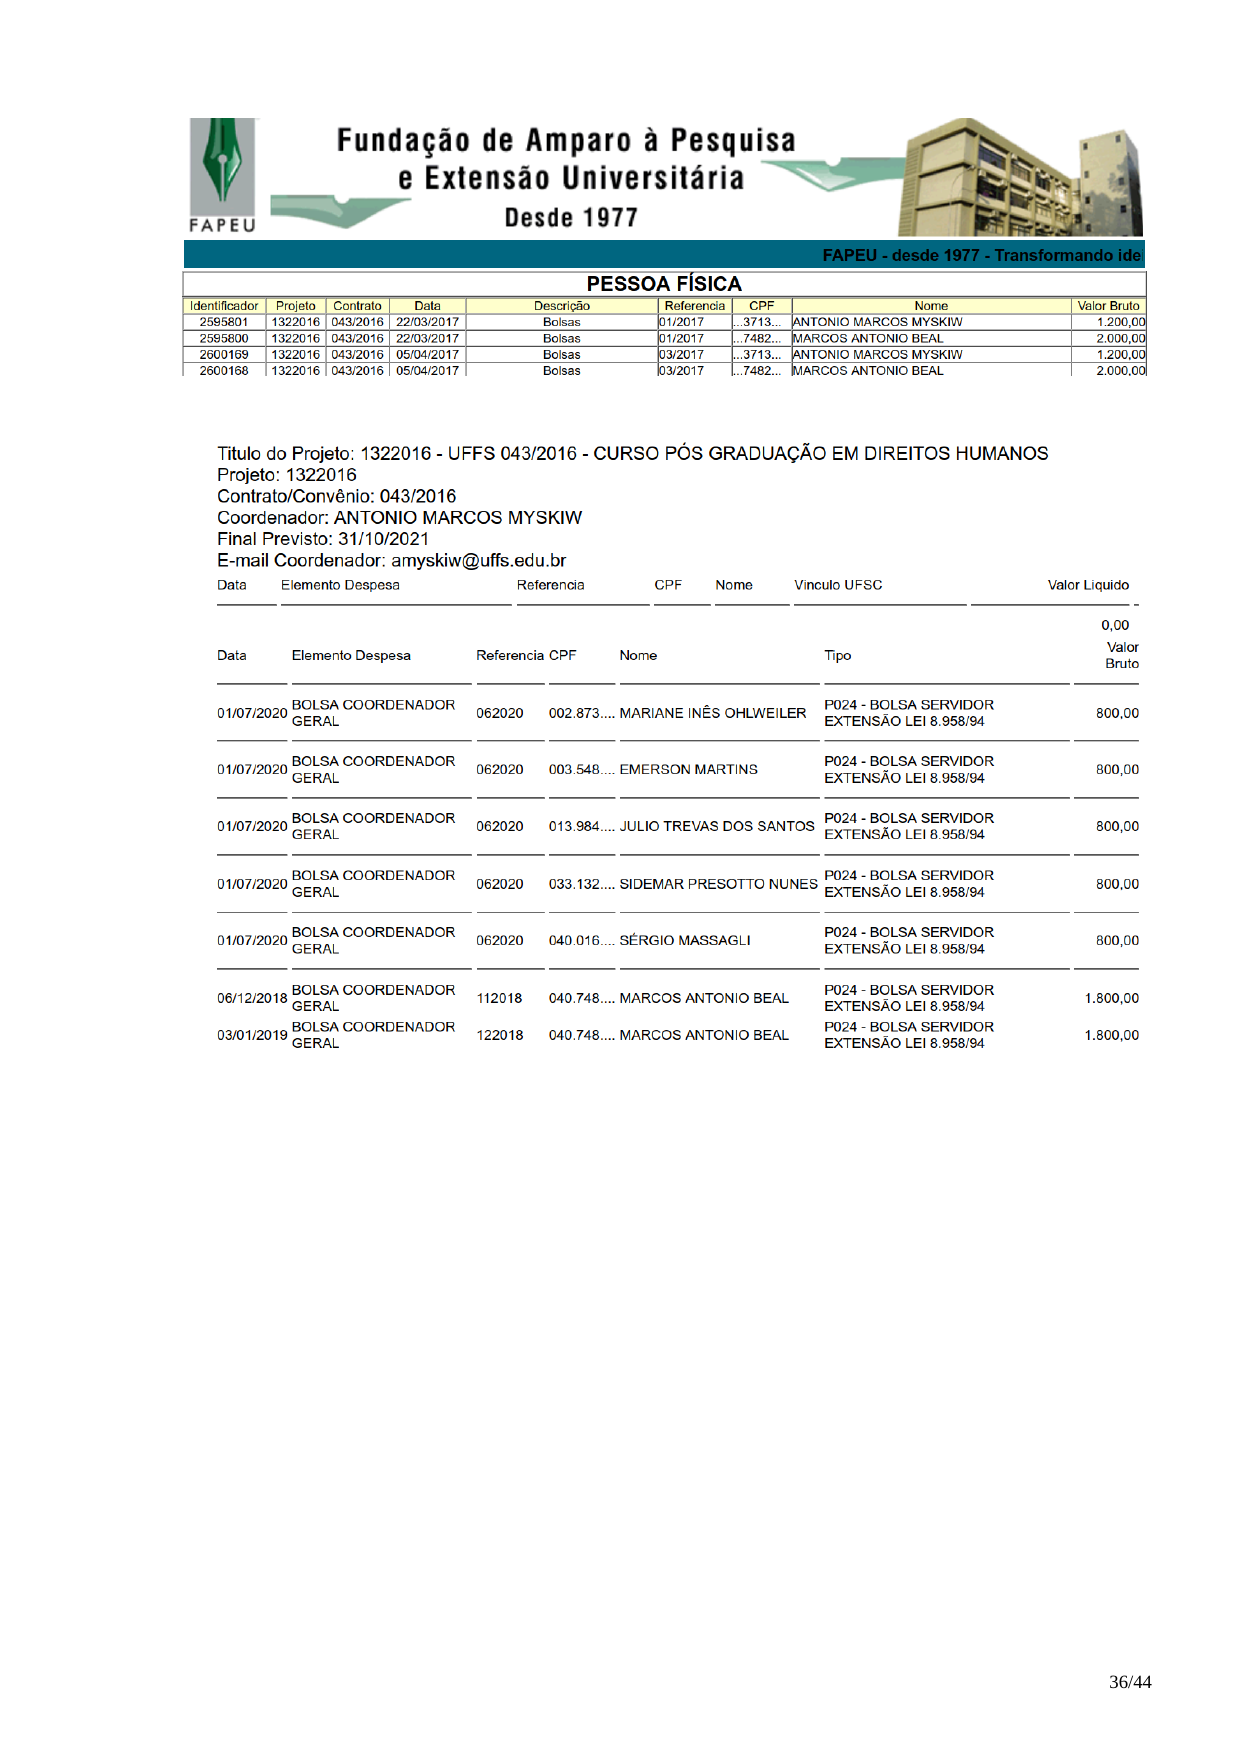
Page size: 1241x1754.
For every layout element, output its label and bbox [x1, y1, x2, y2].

picture [181, 118, 1148, 376]
picture [181, 433, 1148, 1055]
